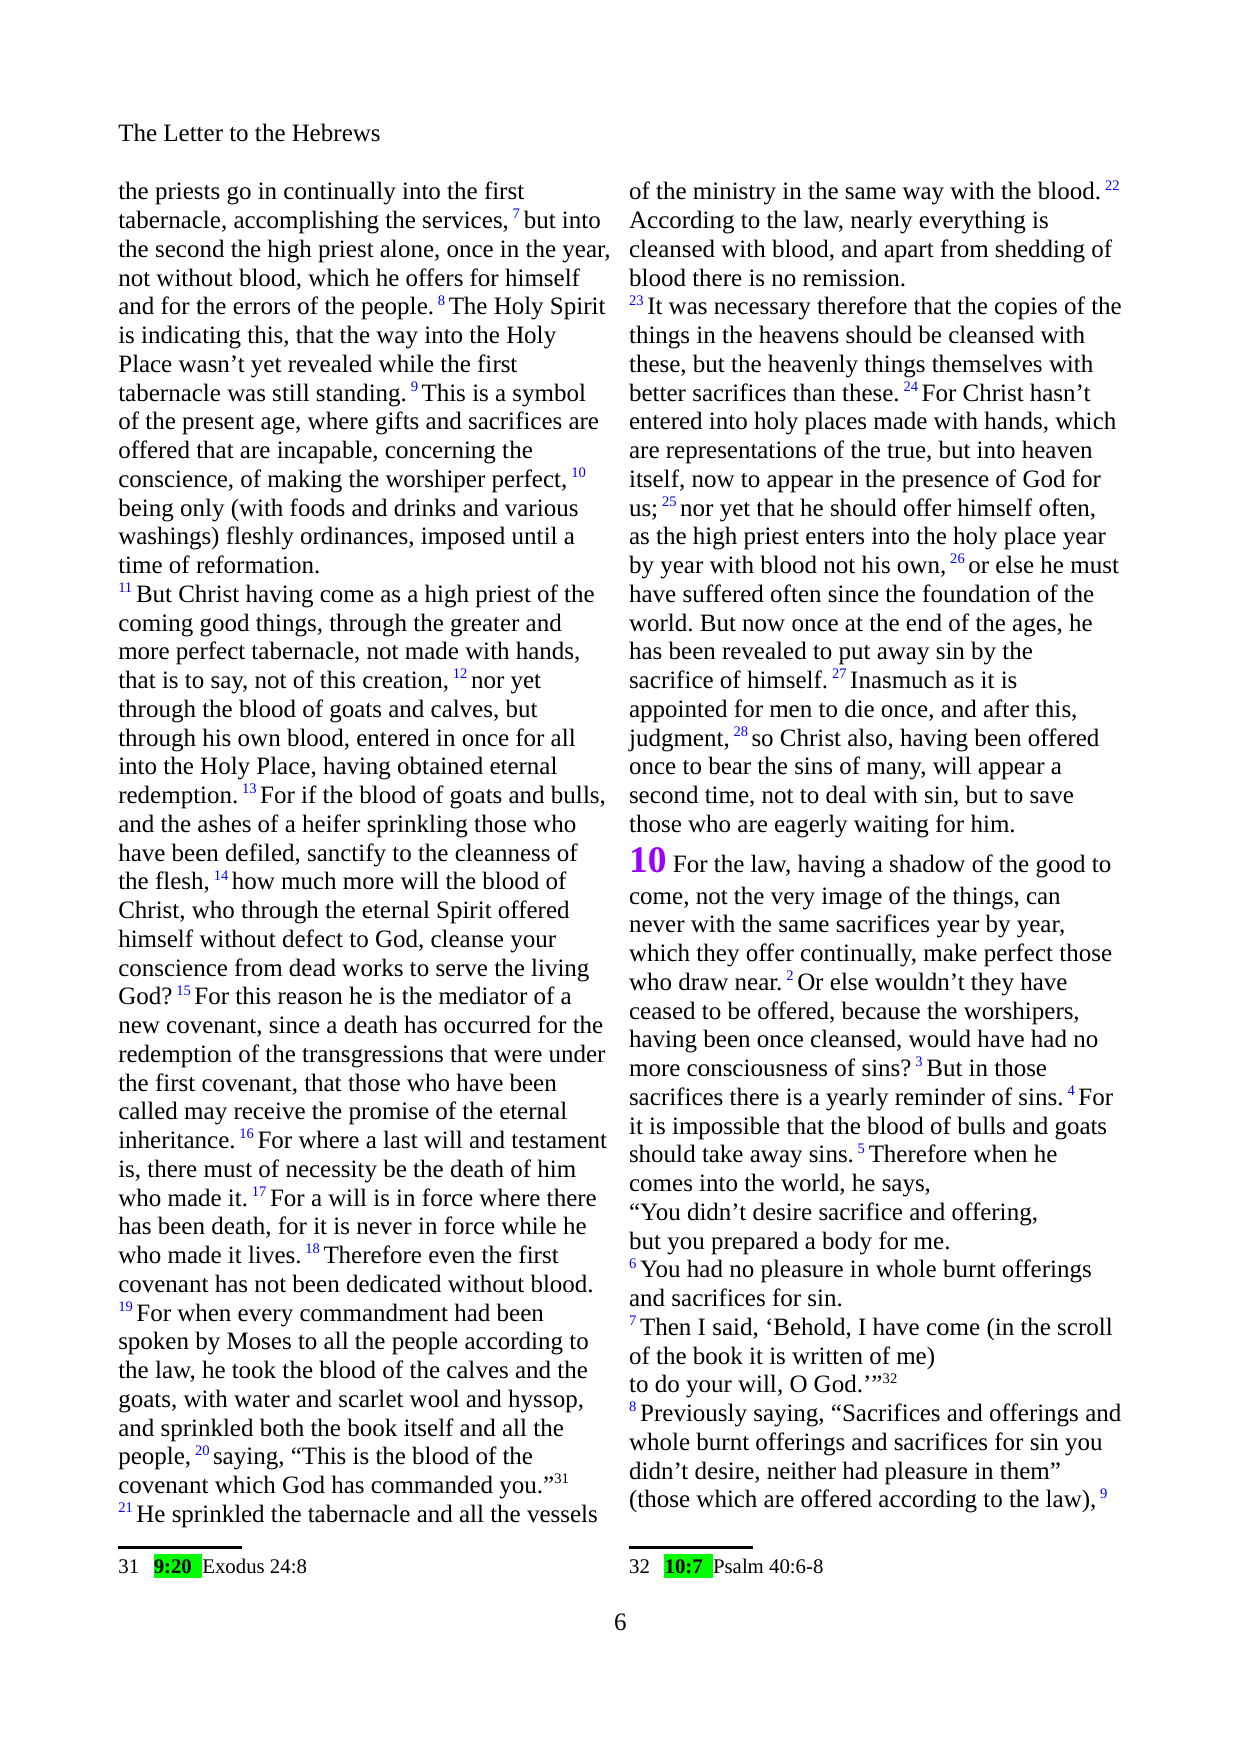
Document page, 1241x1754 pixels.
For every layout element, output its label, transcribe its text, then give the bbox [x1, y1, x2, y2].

text 9:20 Exodus 24:8 [118, 1553, 611, 1578]
text 10:7 Psalm 40:6-8 [629, 1553, 1122, 1578]
text 21 He sprinkled the tabernacle and all the vessels [118, 1499, 611, 1528]
text but you prepared a body for me. [629, 1226, 1122, 1254]
text the priests go in continually into the first tabernacle, accomplishing the services, 7 but into the second the high priest alone, once in the year, not without blood, which he offers for himself and for the errors of the people. 8 The Holy Spirit is indicating this, that the way into the Holy Place wasn’t yet revealed while the first tabernacle was still standing. 9 This is a symbol of the present age, where gifts and sacrifices are offered that are incapable, concerning the conscience, of making the worshiper perfect, 10 being only (with foods and drinks and various washings) fleshly ordinances, imposed until a time of reformation. [118, 176, 611, 579]
text to do your will, O God.’” [629, 1369, 1122, 1398]
text “You didn’t desire sacrifice and offering, [629, 1197, 1122, 1226]
text 11 But Christ having come as a high priest of the coming good things, through the greater and more perfect tabernacle, not made with hands, that is to say, not of this creation, 12 nor yet through the blood of goats and calves, but through his own blood, entered in once for all into the Holy Place, having obtained eternal redemption. 13 For if the blood of goats and bulls, and the ashes of a heifer sprinkling those who have been defiled, sanctify to the cleanness of the flesh, 14 how much more will the blood of Christ, who through the eternal Spirit offered himself without defect to God, cleanse your conscience from dead works to serve the living God? 15 For this reason he is the mediator of a new covenant, since a death has occurred for the redemption of the transgressions that were under the first covenant, that those who have been called may receive the promise of the eternal inheritance. 16 For where a last will and testament is, there must of necessity be the death of him who made it. 17 For a will is in force where there has been death, for it is never in force while he who made it lives. 18 Therefore even the first covenant has not been dedicated without blood. 19 For when every commandment had been spoken by Moses to all the people according to the law, he took the blood of the calves and the goats, with water and scarlet wool and hyssop, and sprinkled both the book itself and all the people, 20 saying, “This is the blood of the covenant which God has commanded you.” [118, 579, 611, 1499]
text 23 It was necessary therefore that the copies of the things in the heavens should be cleansed with these, but the heavenly things themselves with better sacrifices than these. 24 For Christ hasn’t entered into holy places made with hands, which are representations of the true, but into heaven itself, now to appear in the presence of God for us; 25 nor yet that he should offer himself often, as the high priest enters into the holy place year by year with blood not his own, 26 or else he must have suffered often since the foundation of the world. But now once at the end of the ages, he has been revealed to put away sin by the sacrifice of himself. 27 Inasmuch as it is appointed for men to die once, and after this, judgment, 28 so Christ also, having been offered once to bear the sins of many, will appear a second time, not to deal with sin, but to save those who are eagerly waiting for him. [629, 291, 1122, 838]
text 8 Previously saying, “Sacrifices and offerings and whole burnt offerings and sacrifices for sin you didn’t desire, neither had pleasure in them” (those which are offered according to the law), 9 [629, 1398, 1122, 1513]
text 6 You had no pleasure in whole burnt offerings and sacrifices for sin. [629, 1254, 1122, 1312]
text of the ministry in the same way with the blood. 22 According to the law, nearly everything is cleansed with blood, and apart from shedding of blood there is no remission. [629, 176, 1122, 291]
text 10 For the law, having a shadow of the good to come, not the very image of the things, can never with the same sacrifices year by year, which they offer continually, make perfect those who draw near. 2 Or else wouldn’t they have ceased to be offered, because the worshipers, having been once cleansed, would have had no more consciousness of sins? 3 But in those sacrifices there is a yearly reminder of sins. 4 For it is impossible that the blood of bulls and goats should take away sins. 5 Therefore when he comes into the world, he says, [629, 838, 1122, 1197]
text 7 Then I said, ‘Behold, I have come (in the scroll of the book it is written of me) [629, 1312, 1122, 1369]
